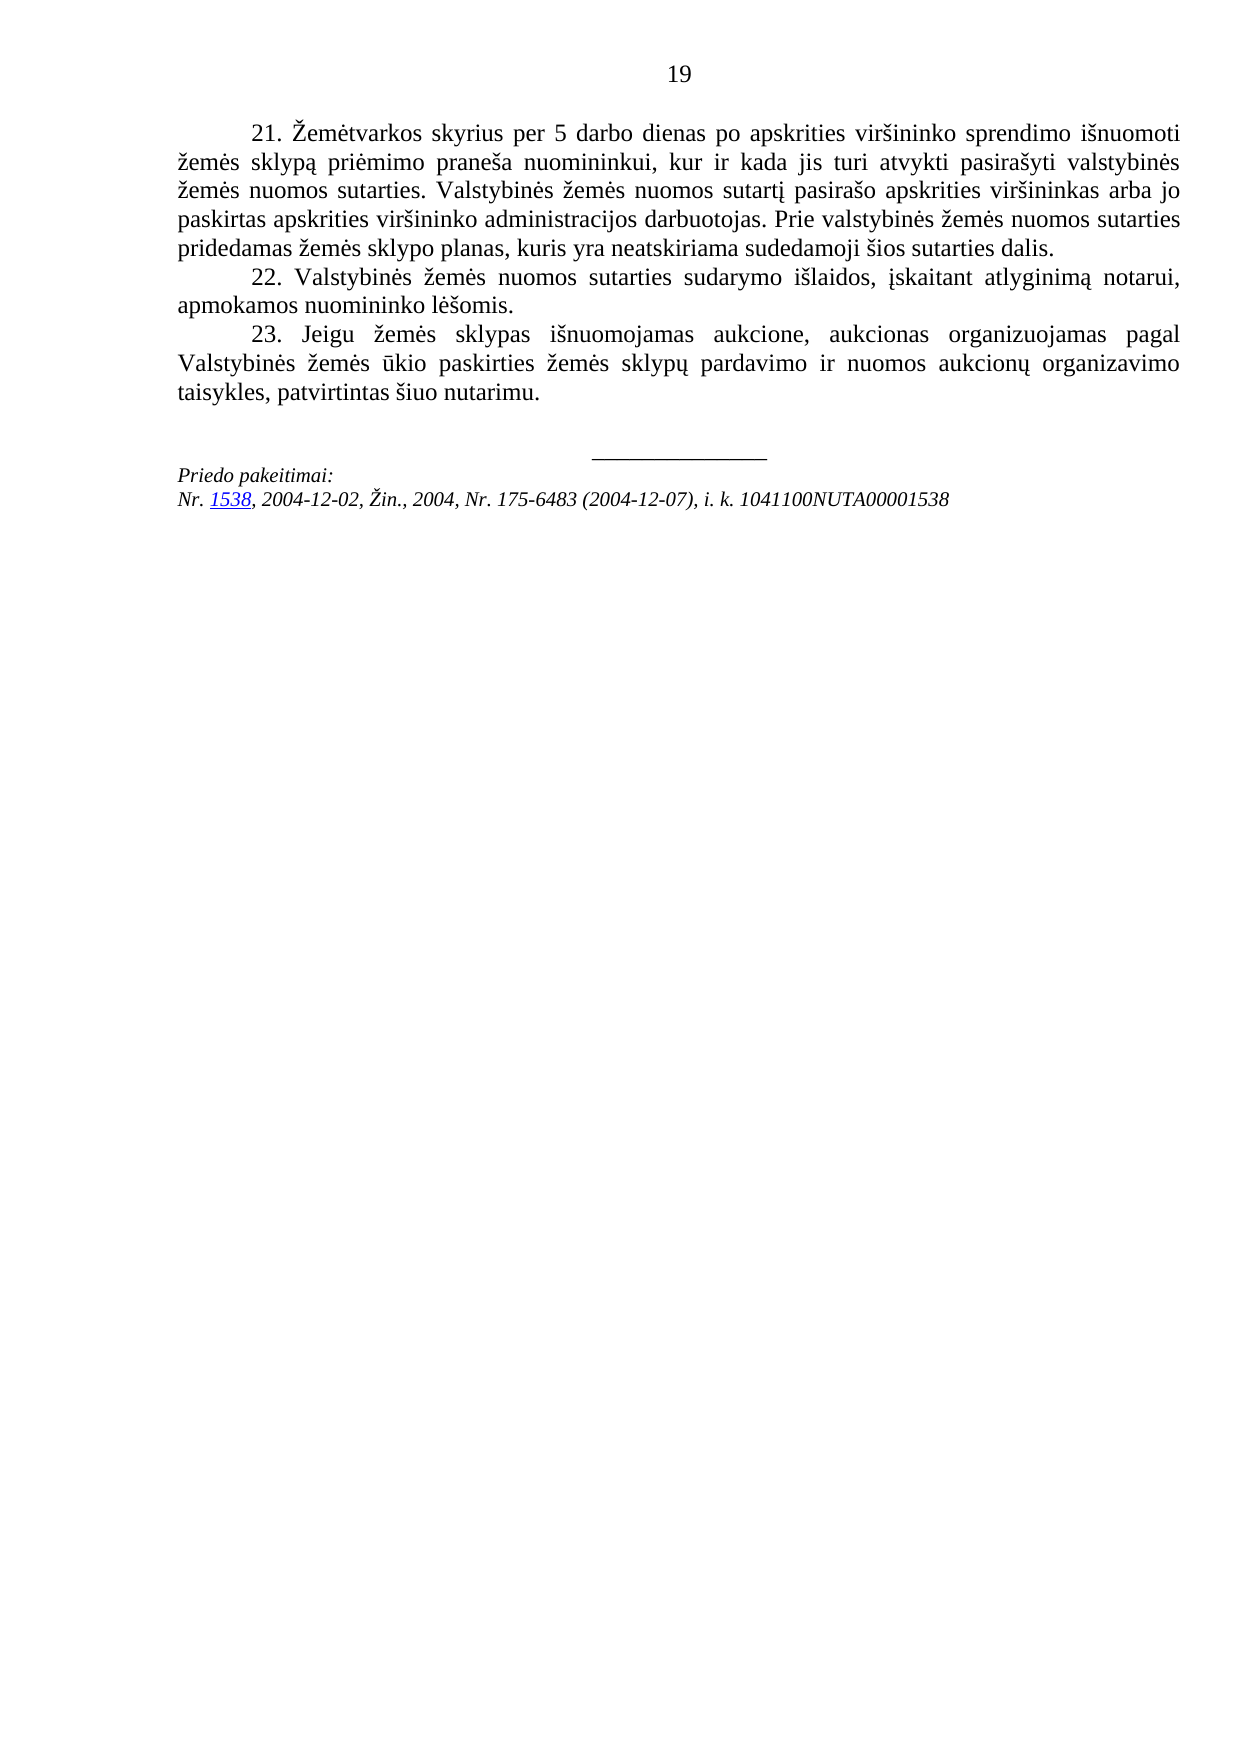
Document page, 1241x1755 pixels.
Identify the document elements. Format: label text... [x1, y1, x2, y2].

text 23. Jeigu žemės sklypas išnuomojamas aukcione, aukcionas organizuojamas pagal Valstybinės žemės ūkio paskirties žemės sklypų pardavimo ir nuomos aukcionų organizavimo taisykles, patvirtintas šiuo nutarimu. [177, 319, 1181, 406]
text ______________ [177, 434, 1181, 463]
text Nr. 1538, 2004-12-02, Žin., 2004, Nr. 175-6483 (2004-12-07), i. k. 1041100NUTA00001538 [177, 487, 1181, 511]
text 21. Žemėtvarkos skyrius per 5 darbo dienas po apskrities viršininko sprendimo išnuomoti žemės sklypą priėmimo praneša nuomininkui, kur ir kada jis turi atvykti pasirašyti valstybinės žemės nuomos sutarties. Valstybinės žemės nuomos sutartį pasirašo apskrities viršininkas arba jo paskirtas apskrities viršininko administracijos darbuotojas. Prie valstybinės žemės nuomos sutarties pridedamas žemės sklypo planas, kuris yra neatskiriama sudedamoji šios sutarties dalis. [177, 118, 1181, 262]
text Priedo pakeitimai: [177, 463, 1181, 487]
text 22. Valstybinės žemės nuomos sutarties sudarymo išlaidos, įskaitant atlyginimą notarui, apmokamos nuomininko lėšomis. [177, 262, 1181, 319]
